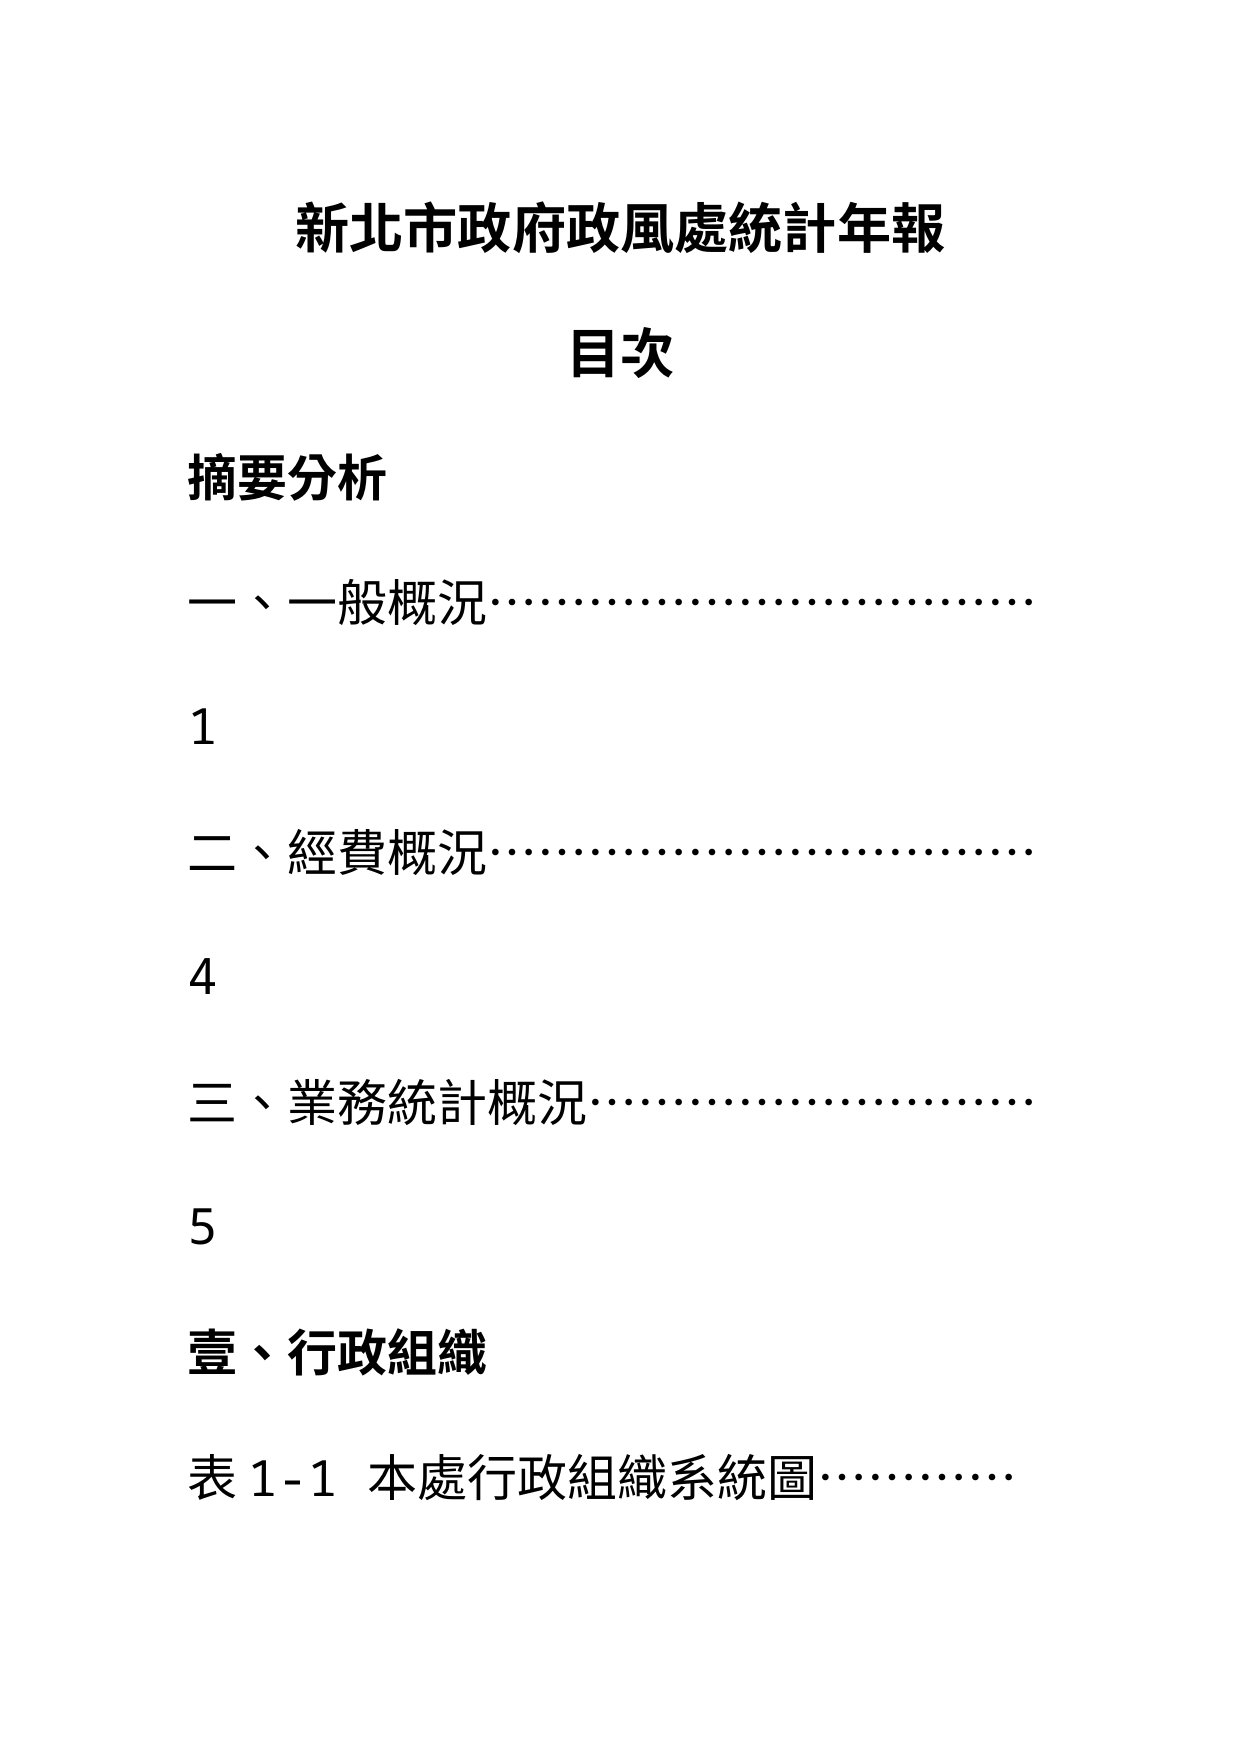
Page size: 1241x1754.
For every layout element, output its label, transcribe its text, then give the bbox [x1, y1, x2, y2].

text 三、業務統計概況………………………5 [187, 1027, 1053, 1277]
text 摘要分析 [187, 402, 1053, 527]
text 一、一般概況……………………………1 [187, 527, 1053, 777]
text 二、經費概況……………………………4 [187, 777, 1053, 1027]
text 表1-1 本處行政組織系統圖………… [187, 1402, 1053, 1527]
text 壹、行政組織 [187, 1277, 1053, 1402]
text 目次 [187, 277, 1053, 402]
text 新北市政府政風處統計年報 [187, 152, 1053, 277]
